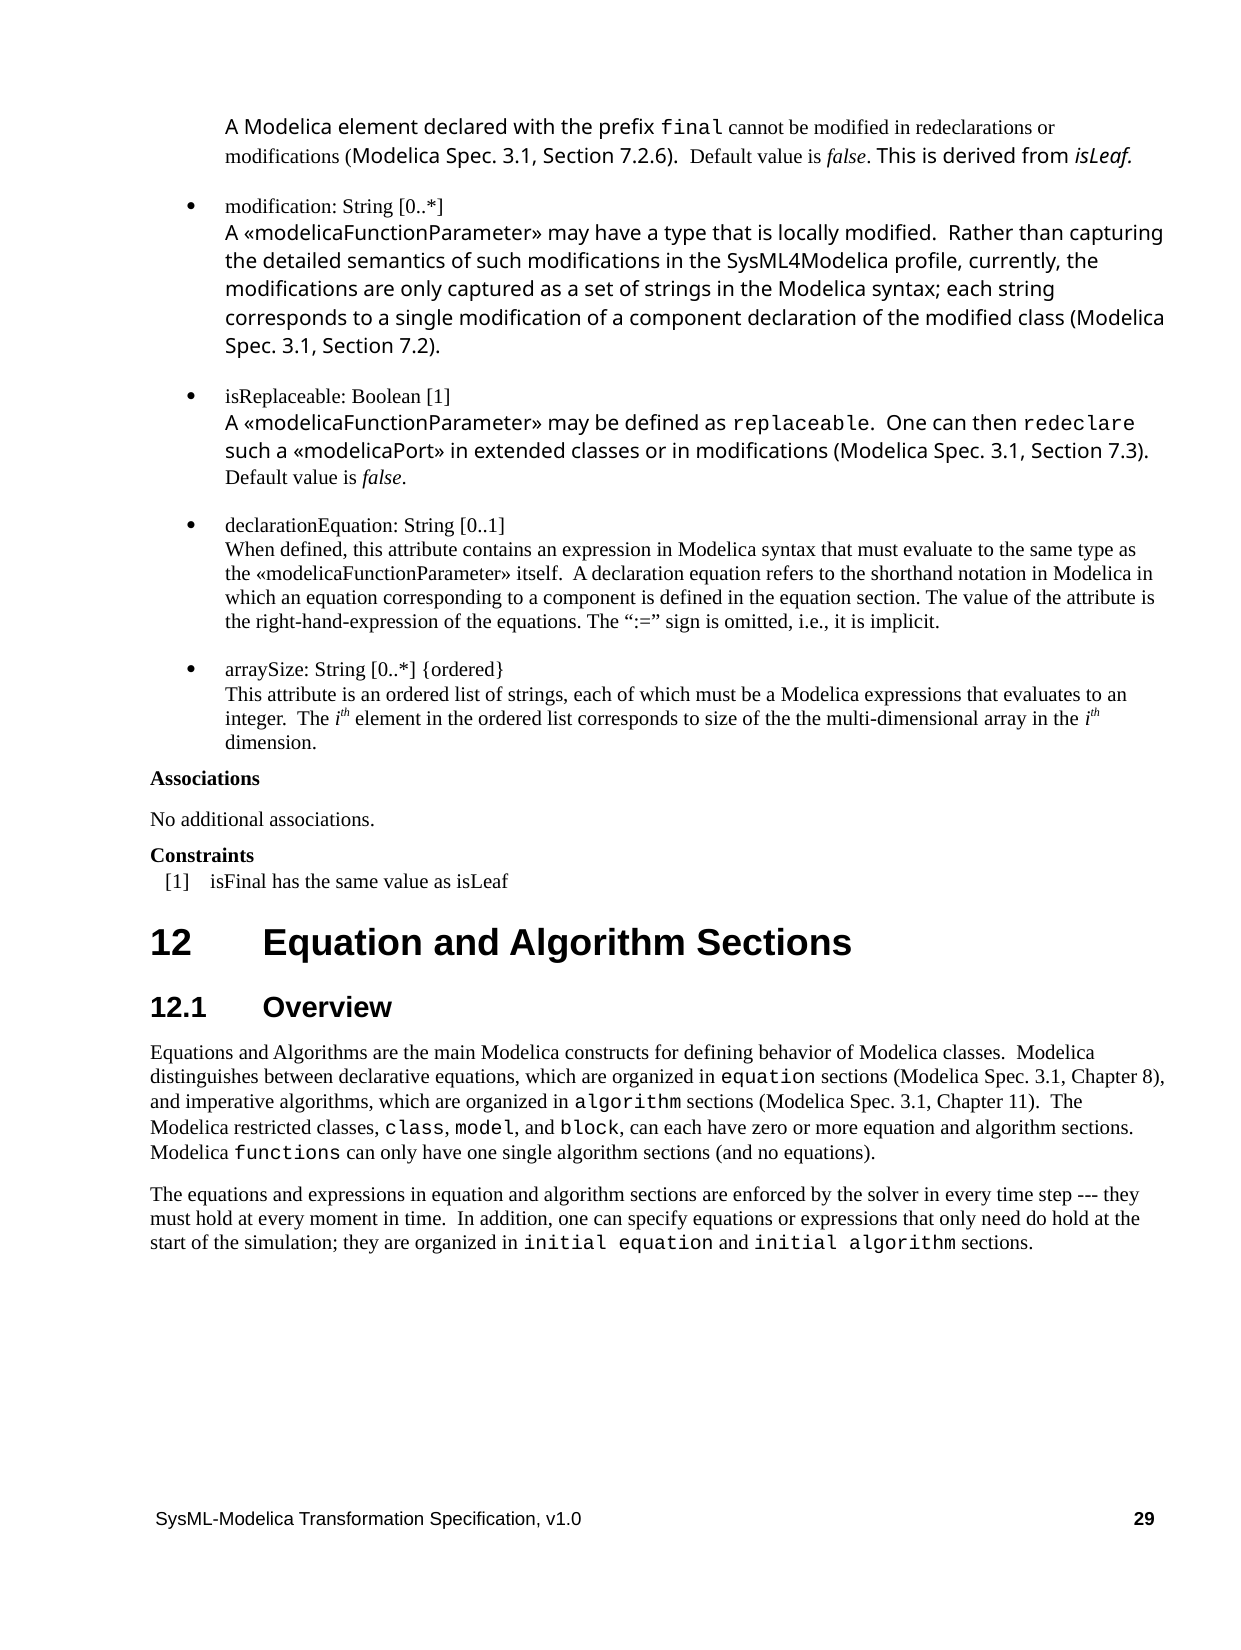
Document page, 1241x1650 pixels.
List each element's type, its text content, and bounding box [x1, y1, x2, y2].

list A «modelicaFunctionParameter» may be defined as replaceable. One can then redeclare such a «modelicaPort» in extended classes or in modifications (Modelica Spec. 3.1, Section 7.3). Default value is false. [187, 408, 1166, 489]
subtitle Associations [150, 766, 1166, 790]
subtitle Overview [150, 990, 1166, 1023]
list Equations and Algorithms are the main Modelica constructs for defining behavior of Modelica classes. Modelica distinguishes between declarative equations, which are organized in equation sections (Modelica Spec. 3.1, Chapter 8), and imperative algorithms, which are organized in algorithm sections (Modelica Spec. 3.1, Chapter 11). The Modelica restricted classes, class, model, and block, can each have zero or more equation and algorithm sections. Modelica functions can only have one single algorithm sections (and no equations). [150, 1040, 1166, 1166]
text No additional associations. [150, 807, 1166, 831]
list arraySize: String [0..*] {ordered} [187, 657, 1166, 681]
list This attribute is an ordered list of strings, each of which must be a Modelica expressions that evaluates to an integer. The ith element in the ordered list corresponds to size of the the multi-dimensional array in the ith dimension. [187, 681, 1166, 754]
list isReplaceable: Boolean [1] [187, 384, 1166, 408]
list A Modelica element declared with the prefix final cannot be modified in redeclarations or modifications (Modelica Spec. 3.1, Section 7.2.6). Default value is false. This is derived from isLeaf. [187, 112, 1166, 169]
subtitle Constraints [150, 843, 1166, 867]
list declarationEquation: String [0..1] [187, 513, 1166, 537]
list The equations and expressions in equation and algorithm sections are enforced by the solver in every time step --- they must hold at every moment in time. In addition, one can specify equations or expressions that only need do hold at the start of the simulation; they are organized in initial equation and initial algorithm sections. [150, 1182, 1166, 1256]
subtitle Equation and Algorithm Sections [150, 920, 1166, 963]
list modification: String [0..*] [187, 193, 1166, 218]
list A «modelicaFunctionParameter» may have a type that is locally modified. Rather than capturing the detailed semantics of such modifications in the SysML4Modelica profile, currently, the modifications are only captured as a set of strings in the Modelica syntax; each string corresponds to a single modification of a component declaration of the modified class (Modelica Spec. 3.1, Section 7.2). [187, 218, 1166, 360]
list When defined, this attribute contains an expression in Modelica syntax that must evaluate to the same type as the «modelicaFunctionParameter» itself. A declaration equation refers to the shorthand notation in Modelica in which an equation corresponding to a component is defined in the equation section. The value of the attribute is the right-hand-expression of the equations. The “:=” sign is omitted, i.e., it is implicit. [187, 537, 1166, 633]
list isFinal has the same value as isLeaf [165, 867, 1166, 894]
